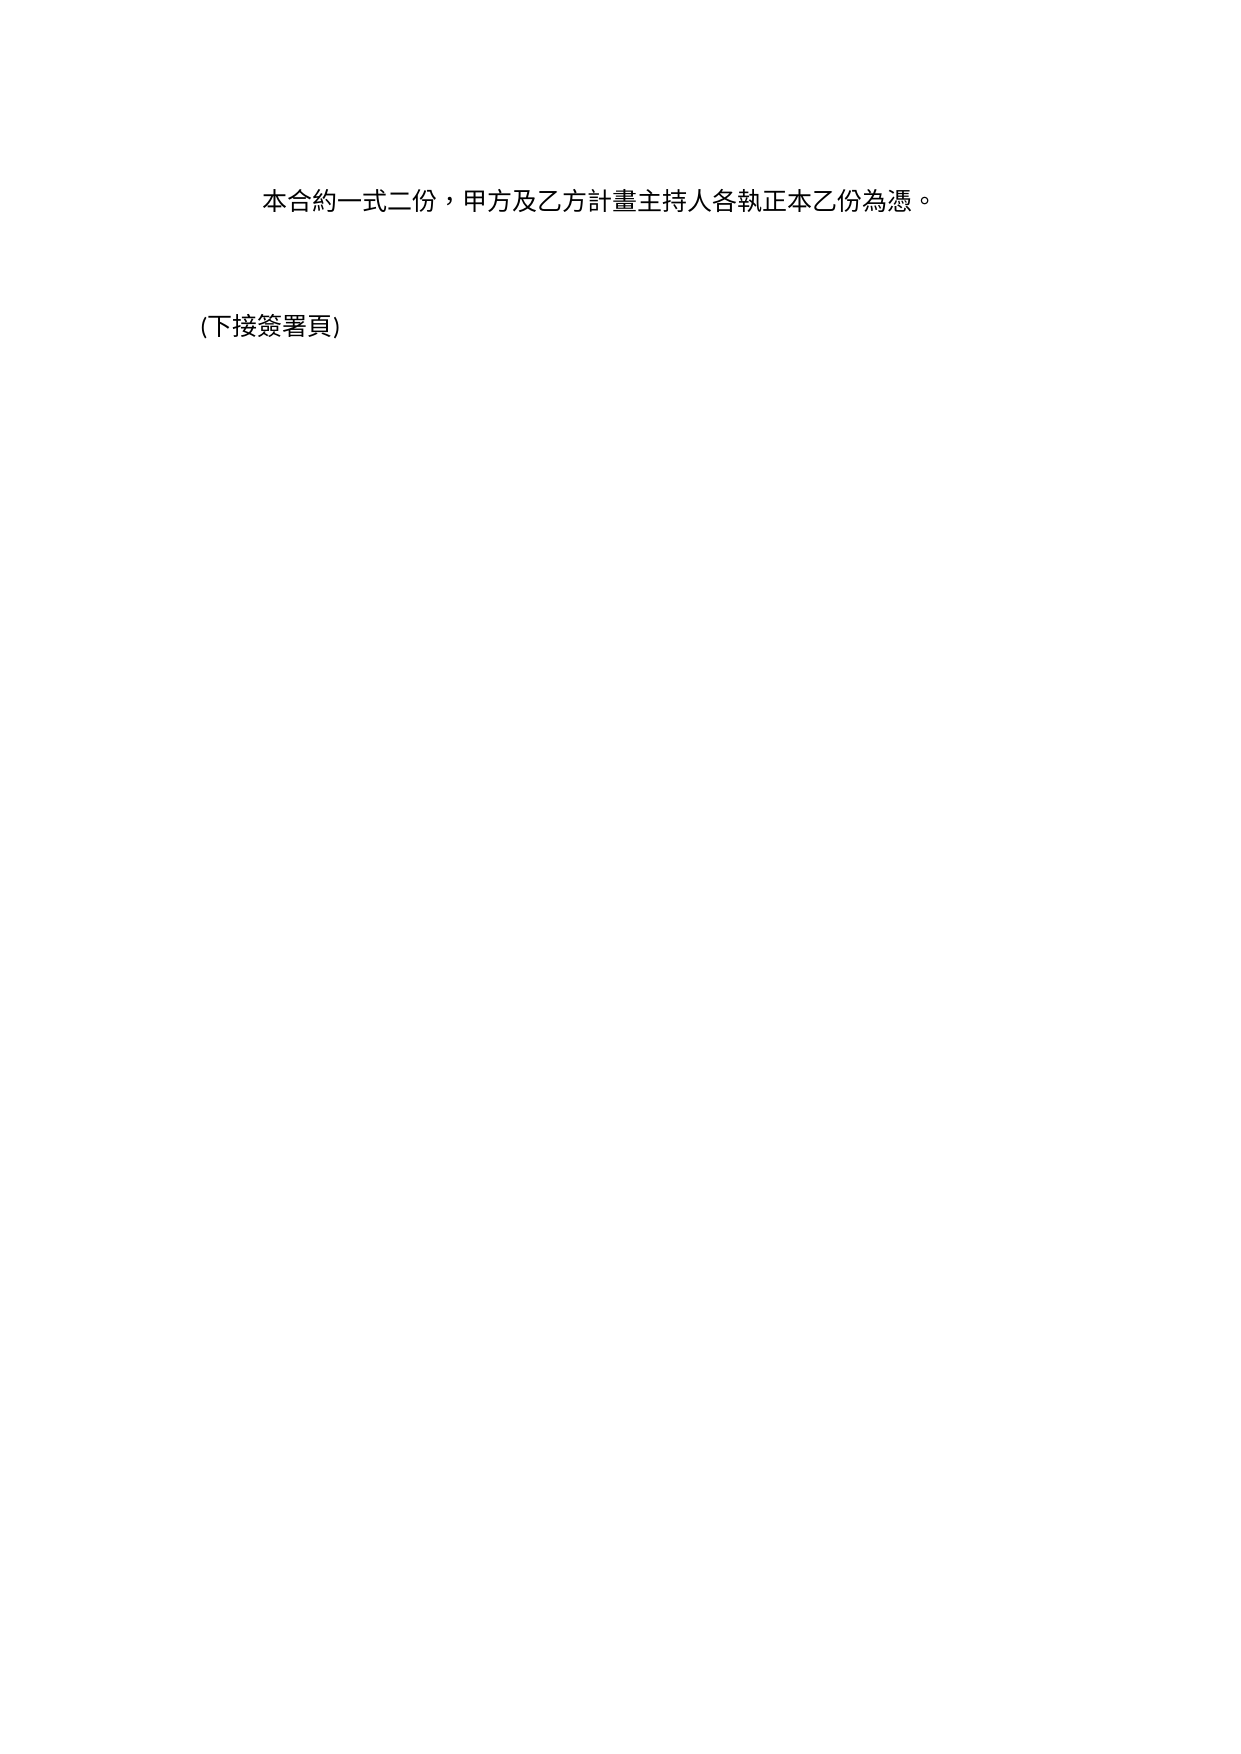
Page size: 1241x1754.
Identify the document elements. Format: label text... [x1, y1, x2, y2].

text 本合約一式二份，甲方及乙方計畫主持人各執正本乙份為憑。 [262, 158, 1053, 221]
text (下接簽署頁) [187, 283, 1053, 346]
